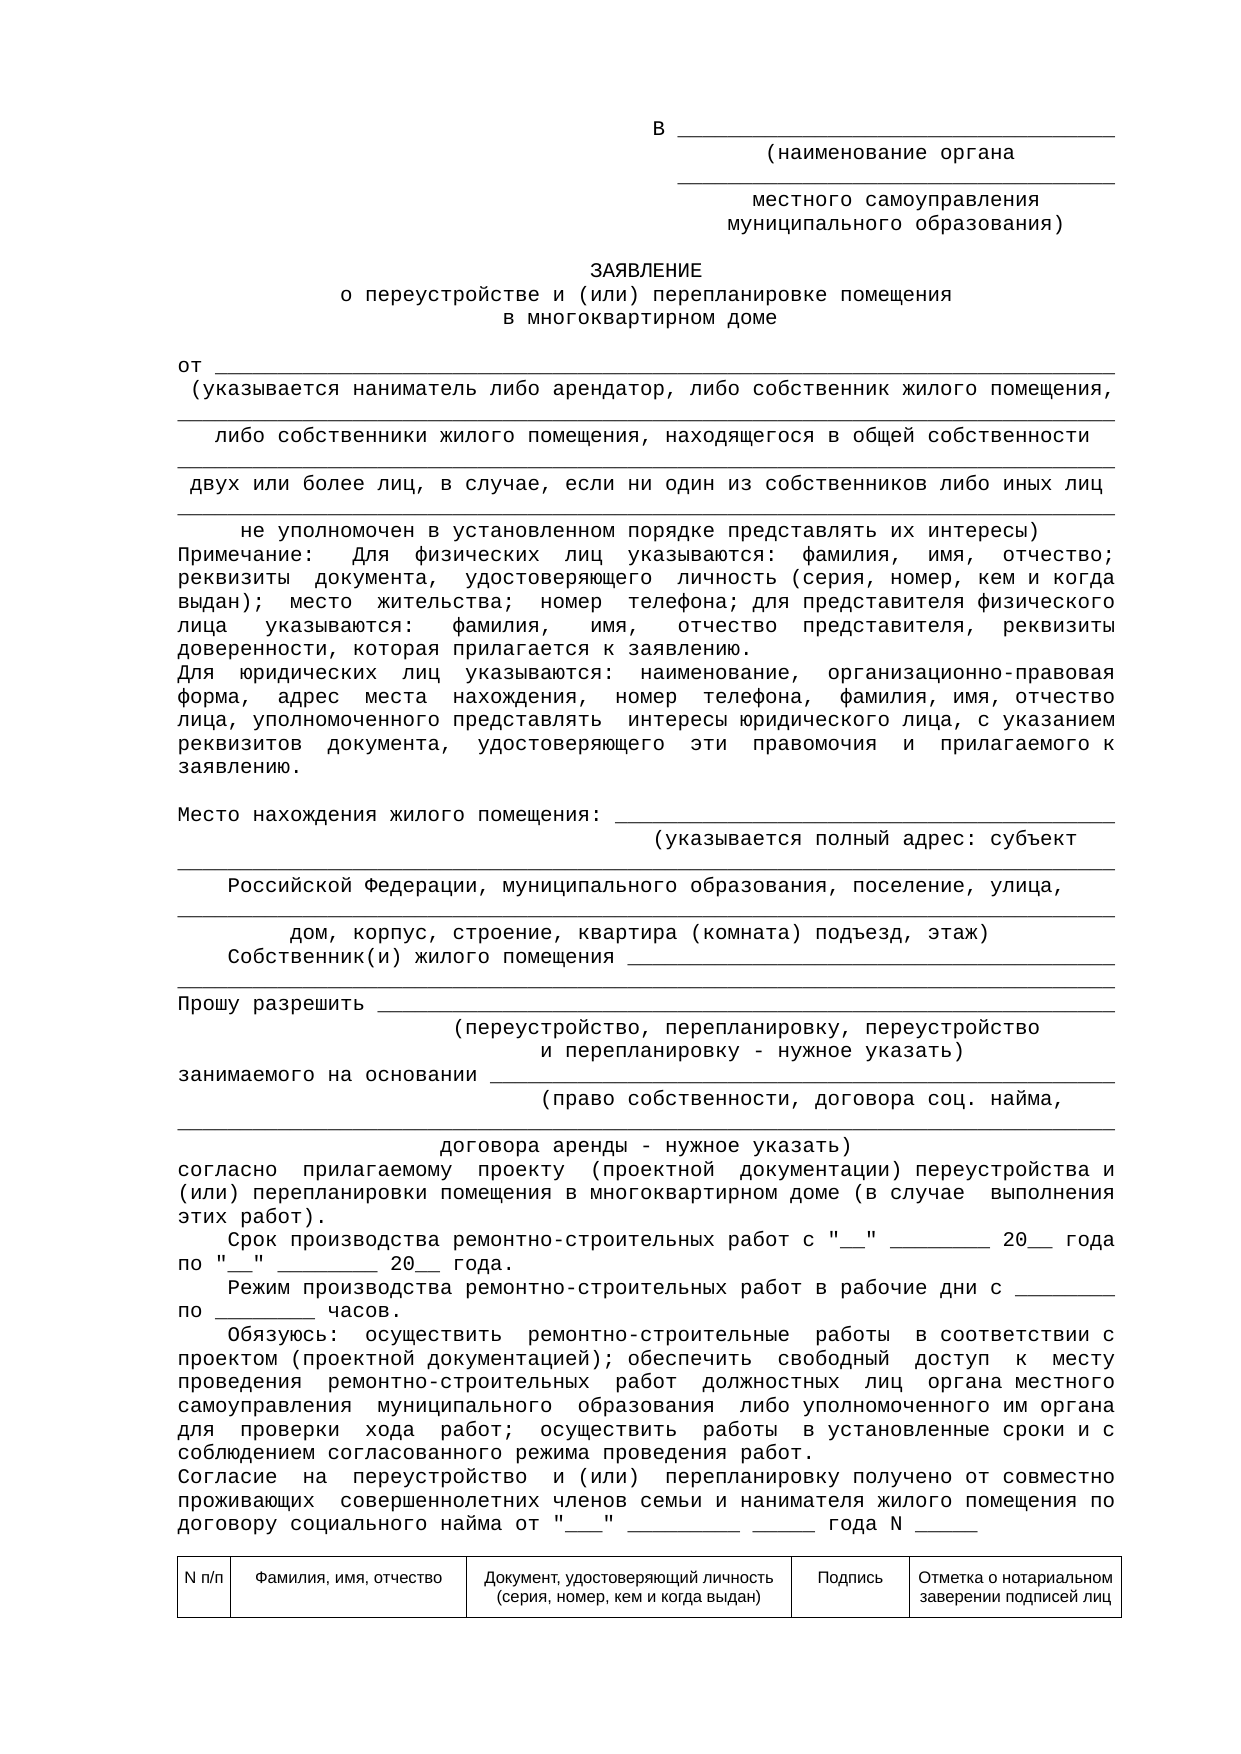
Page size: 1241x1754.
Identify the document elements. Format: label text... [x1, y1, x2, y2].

text занимаемого на основании __________________________________________________ [177, 1064, 1152, 1088]
table_header Документ, удостоверяющий личность (серия, номер, кем и когда выдан) [467, 1557, 791, 1617]
text заявлению. [177, 757, 1152, 780]
text договора аренды - нужное указать) [177, 1135, 1152, 1158]
text Режим производства ремонтно-строительных работ в рабочие дни с ________ [177, 1277, 1152, 1300]
text Собственник(и) жилого помещения _______________________________________ [177, 946, 1152, 969]
text ___________________________________________________________________________ [177, 1111, 1152, 1135]
text ___________________________________________________________________________ [177, 898, 1152, 922]
text (наименование органа [177, 142, 1152, 165]
text Обязуюсь: осуществить ремонтно-строительные работы в соответствии с [177, 1324, 1152, 1348]
text (переустройство, перепланировку, переустройство [177, 1017, 1152, 1040]
text лица указываются: фамилия, имя, отчество представителя, реквизиты [177, 615, 1152, 638]
text по ________ часов. [177, 1300, 1152, 1324]
text муниципального образования) [177, 213, 1152, 236]
text от ________________________________________________________________________ [177, 354, 1152, 378]
text доверенности, которая прилагается к заявлению. [177, 638, 1152, 662]
text ___________________________________________________________________________ [177, 851, 1152, 875]
text проектом (проектной документацией); обеспечить свободный доступ к месту [177, 1348, 1152, 1371]
text ЗАЯВЛЕНИЕ [177, 260, 1152, 284]
text проведения ремонтно-строительных работ должностных лиц органа местного [177, 1371, 1152, 1395]
text не уполномочен в установленном порядке представлять их интересы) [177, 520, 1152, 544]
text выдан); место жительства; номер телефона; для представителя физического [177, 591, 1152, 615]
text (право собственности, договора соц. найма, [177, 1088, 1152, 1111]
text ___________________________________________________________________________ [177, 496, 1152, 520]
text по "__" ________ 20__ года. [177, 1253, 1152, 1277]
text о переустройстве и (или) перепланировке помещения [177, 284, 1152, 307]
text местного самоуправления [177, 189, 1152, 213]
text Примечание: Для физических лиц указываются: фамилия, имя, отчество; [177, 544, 1152, 567]
text проживающих совершеннолетних членов семьи и нанимателя жилого помещения по [177, 1489, 1152, 1513]
text Согласие на переустройство и (или) перепланировку получено от совместно [177, 1466, 1152, 1489]
text самоуправления муниципального образования либо уполномоченного им органа [177, 1395, 1152, 1419]
text (указывается полный адрес: субъект [177, 827, 1152, 851]
text лица, уполномоченного представлять интересы юридического лица, с указанием [177, 709, 1152, 733]
text реквизитов документа, удостоверяющего эти правомочия и прилагаемого к [177, 733, 1152, 757]
text договору социального найма от "___" _________ _____ года N _____ [177, 1513, 1152, 1537]
text ___________________________________________________________________________ [177, 402, 1152, 426]
text ___________________________________________________________________________ [177, 449, 1152, 473]
text согласно прилагаемому проекту (проектной документации) переустройства и [177, 1158, 1152, 1182]
text Прошу разрешить ___________________________________________________________ [177, 993, 1152, 1017]
text Для юридических лиц указываются: наименование, организационно-правовая [177, 662, 1152, 686]
text для проверки хода работ; осуществить работы в установленные сроки и с [177, 1419, 1152, 1442]
text ___________________________________ [177, 165, 1152, 189]
table_header Фамилия, имя, отчество [231, 1557, 466, 1617]
text двух или более лиц, в случае, если ни один из собственников либо иных лиц [177, 473, 1152, 496]
text в многоквартирном доме [177, 307, 1152, 331]
text соблюдением согласованного режима проведения работ. [177, 1442, 1152, 1466]
text этих работ). [177, 1206, 1152, 1229]
text реквизиты документа, удостоверяющего личность (серия, номер, кем и когда [177, 567, 1152, 591]
text дом, корпус, строение, квартира (комната) подъезд, этаж) [177, 922, 1152, 946]
text (или) перепланировки помещения в многоквартирном доме (в случае выполнения [177, 1182, 1152, 1206]
table_header Подпись [792, 1557, 909, 1617]
text ___________________________________________________________________________ [177, 969, 1152, 993]
text Срок производства ремонтно-строительных работ с "__" ________ 20__ года [177, 1229, 1152, 1253]
text и перепланировку - нужное указать) [177, 1040, 1152, 1064]
text (указывается наниматель либо арендатор, либо собственник жилого помещения, [177, 378, 1152, 402]
text форма, адрес места нахождения, номер телефона, фамилия, имя, отчество [177, 686, 1152, 709]
text либо собственники жилого помещения, находящегося в общей собственности [177, 426, 1152, 449]
text Российской Федерации, муниципального образования, поселение, улица, [177, 875, 1152, 898]
table_header Отметка о нотариальном заверении подписей лиц [910, 1557, 1121, 1617]
table_header N п/п [178, 1557, 230, 1617]
text В ___________________________________ [177, 118, 1152, 142]
text Место нахождения жилого помещения: ________________________________________ [177, 804, 1152, 827]
